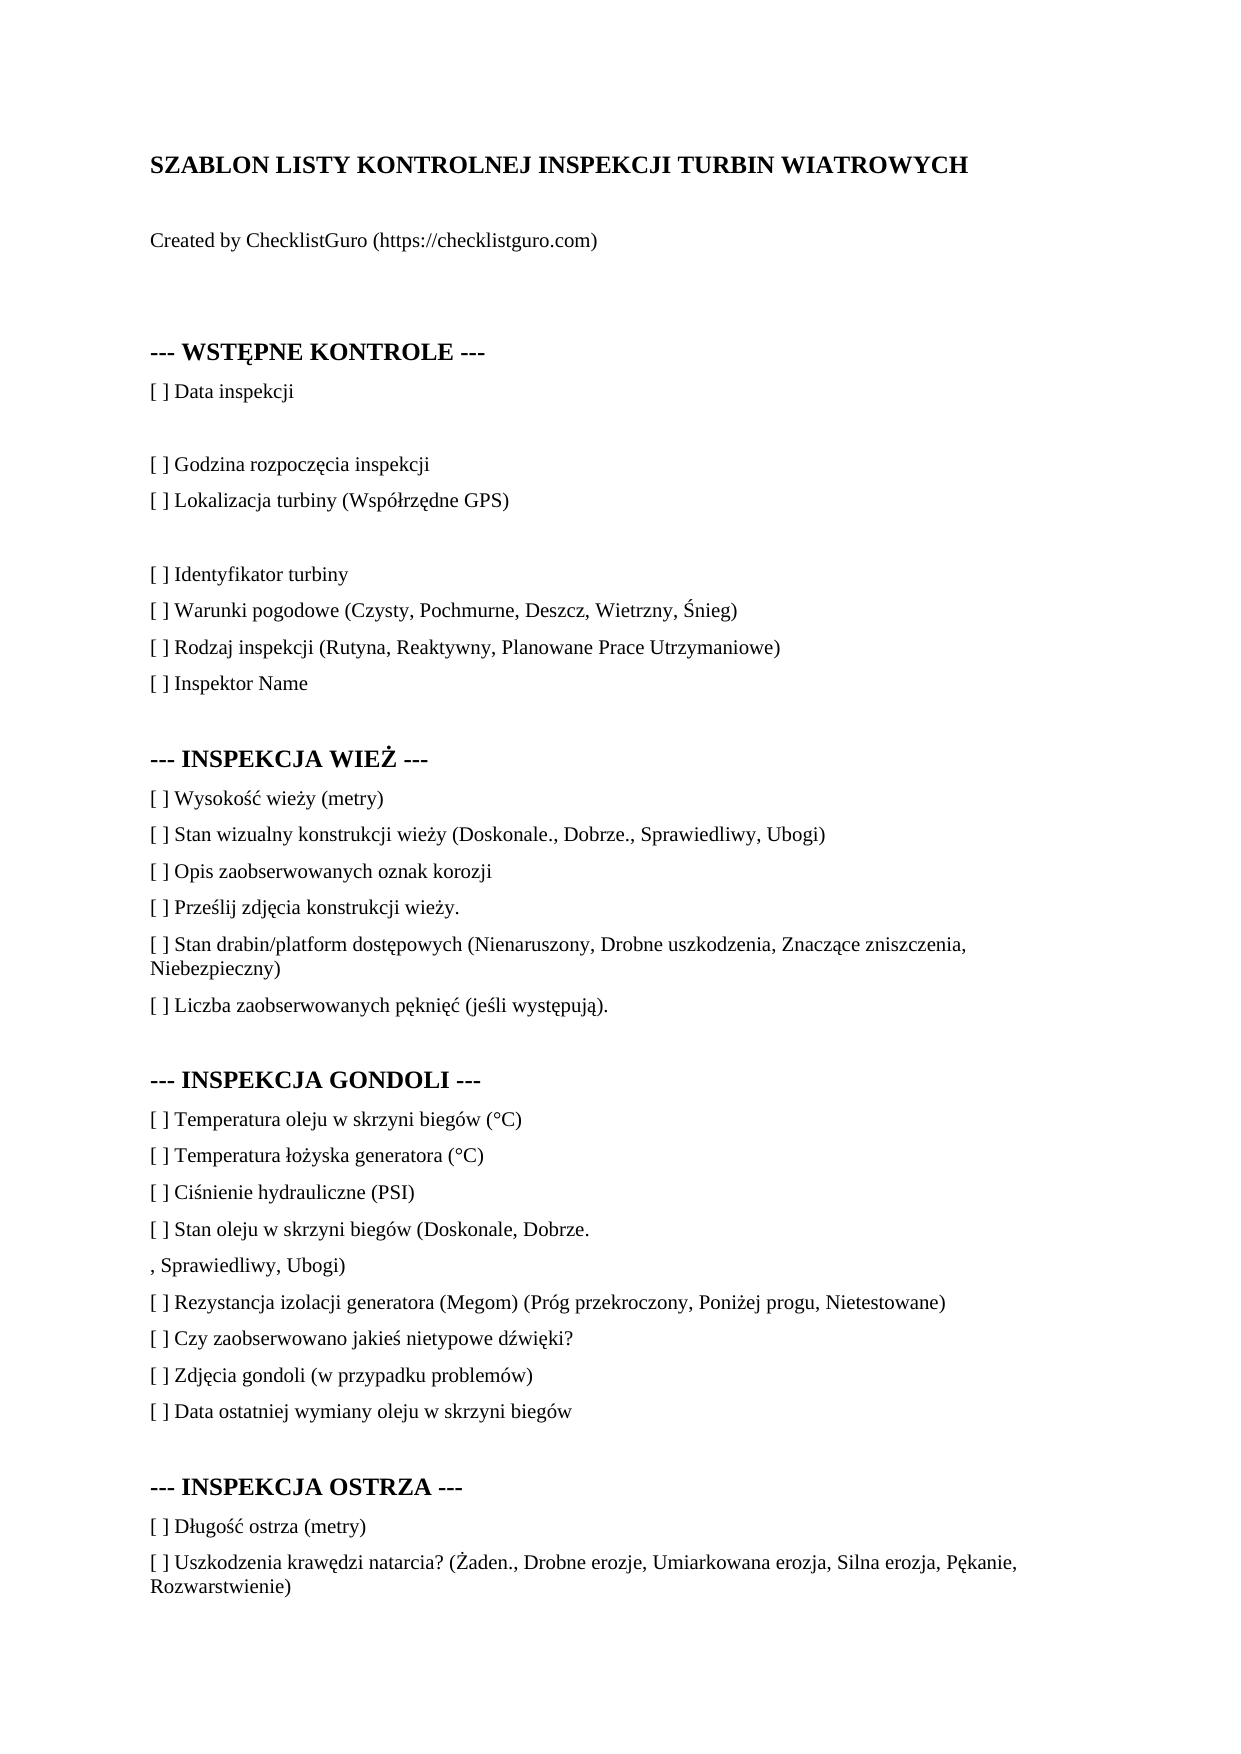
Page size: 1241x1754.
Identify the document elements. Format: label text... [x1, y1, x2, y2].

text [ ] Zdjęcia gondoli (w przypadku problemów) [150, 1363, 1090, 1387]
text [ ] Długość ostrza (metry) [150, 1514, 1090, 1538]
text --- INSPEKCJA GONDOLI --- [150, 1066, 1090, 1094]
text [ ] Identyfikator turbiny [150, 562, 1090, 586]
text [ ] Inspektor Name [150, 671, 1090, 695]
text Created by ChecklistGuro (https://checklistguro.com) [150, 228, 1090, 252]
text [ ] Lokalizacja turbiny (Współrzędne GPS) [150, 488, 1090, 512]
text [ ] Rezystancja izolacji generatora (Megom) (Próg przekroczony, Poniżej progu, Nietestowane) [150, 1290, 1090, 1314]
text , Sprawiedliwy, Ubogi) [150, 1253, 1090, 1277]
text [ ] Wysokość wieży (metry) [150, 786, 1090, 810]
text [ ] Ciśnienie hydrauliczne (PSI) [150, 1180, 1090, 1204]
text --- INSPEKCJA WIEŻ --- [150, 744, 1090, 773]
text --- WSTĘPNE KONTROLE --- [150, 337, 1090, 366]
text [ ] Opis zaobserwowanych oznak korozji [150, 859, 1090, 883]
text [ ] Uszkodzenia krawędzi natarcia? (Żaden., Drobne erozje, Umiarkowana erozja, Silna erozja, Pękanie, Rozwarstwienie) [150, 1550, 1090, 1598]
text [ ] Data inspekcji [150, 379, 1090, 403]
text [ ] Godzina rozpoczęcia inspekcji [150, 452, 1090, 476]
text [ ] Stan drabin/platform dostępowych (Nienaruszony, Drobne uszkodzenia, Znaczące zniszczenia, Niebezpieczny) [150, 932, 1090, 980]
text [ ] Liczba zaobserwowanych pęknięć (jeśli występują). [150, 992, 1090, 1017]
text [ ] Data ostatniej wymiany oleju w skrzyni biegów [150, 1399, 1090, 1423]
text [ ] Rodzaj inspekcji (Rutyna, Reaktywny, Planowane Prace Utrzymaniowe) [150, 635, 1090, 659]
text [ ] Temperatura oleju w skrzyni biegów (°C) [150, 1107, 1090, 1131]
text [ ] Czy zaobserwowano jakieś nietypowe dźwięki? [150, 1326, 1090, 1350]
text [ ] Prześlij zdjęcia konstrukcji wieży. [150, 895, 1090, 919]
text [ ] Stan oleju w skrzyni biegów (Doskonale, Dobrze. [150, 1217, 1090, 1241]
text [ ] Warunki pogodowe (Czysty, Pochmurne, Deszcz, Wietrzny, Śnieg) [150, 598, 1090, 622]
text --- INSPEKCJA OSTRZA --- [150, 1472, 1090, 1501]
text [ ] Stan wizualny konstrukcji wieży (Doskonale., Dobrze., Sprawiedliwy, Ubogi) [150, 822, 1090, 846]
text [ ] Temperatura łożyska generatora (°C) [150, 1143, 1090, 1167]
text SZABLON LISTY KONTROLNEJ INSPEKCJI TURBIN WIATROWYCH [150, 150, 1090, 179]
